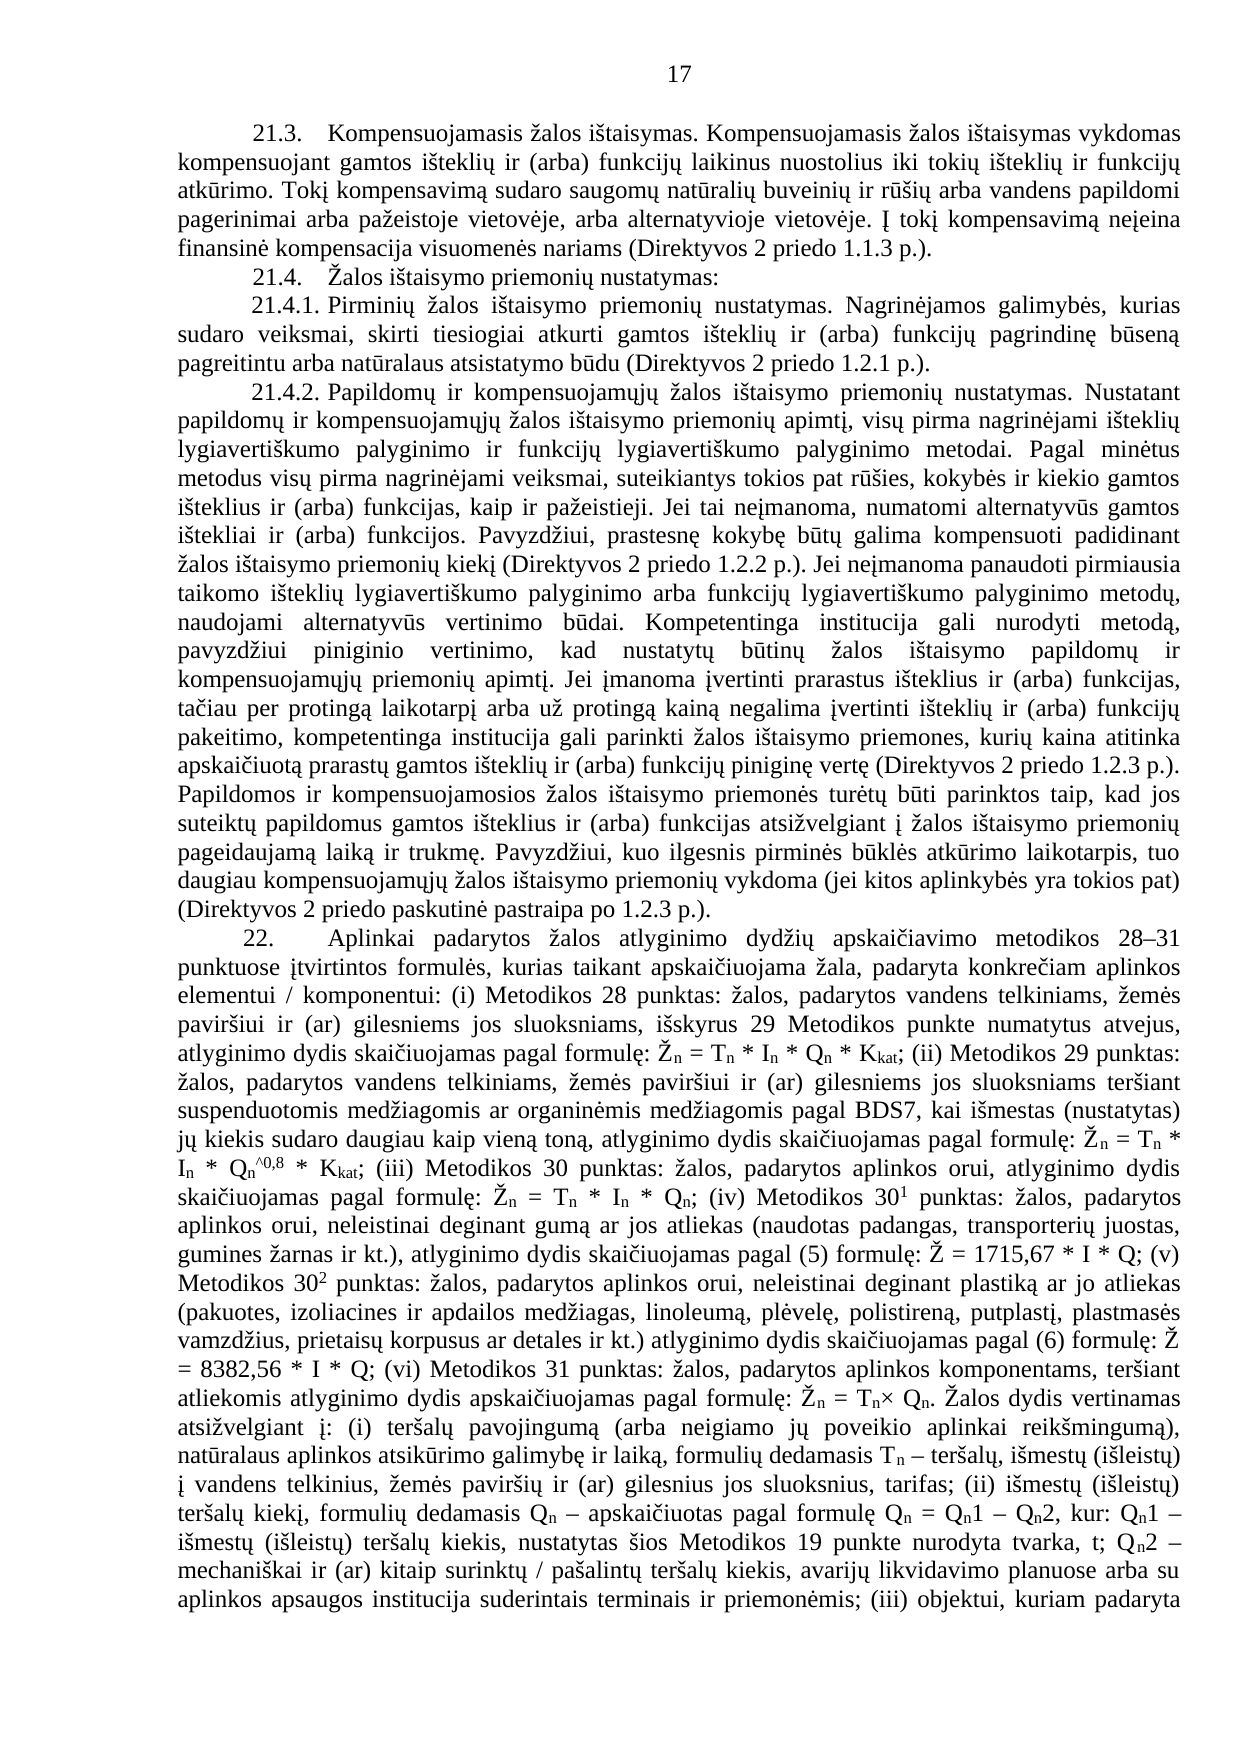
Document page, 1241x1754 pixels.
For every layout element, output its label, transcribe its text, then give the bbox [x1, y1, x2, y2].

text 22. Aplinkai padarytos žalos atlyginimo dydžių apskaičiavimo metodikos 28–31 punktuose įtvirtintos formulės, kurias taikant apskaičiuojama žala, padaryta konkrečiam aplinkos elementui / komponentui: (i) Metodikos 28 punktas: žalos, padarytos vandens telkiniams, žemės paviršiui ir (ar) gilesniems jos sluoksniams, išskyrus 29 Metodikos punkte numatytus atvejus, atlyginimo dydis skaičiuojamas pagal formulę: Žn = Tn * In * Qn * Kkat; (ii) Metodikos 29 punktas: žalos, padarytos vandens telkiniams, žemės paviršiui ir (ar) gilesniems jos sluoksniams teršiant suspenduotomis medžiagomis ar organinėmis medžiagomis pagal BDS7, kai išmestas (nustatytas) jų kiekis sudaro daugiau kaip vieną toną, atlyginimo dydis skaičiuojamas pagal formulę: Žn = Tn * In * Qn^0,8 * Kkat; (iii) Metodikos 30 punktas: žalos, padarytos aplinkos orui, atlyginimo dydis skaičiuojamas pagal formulę: Žn = Tn * In * Qn; (iv) Metodikos 301 punktas: žalos, padarytos aplinkos orui, neleistinai deginant gumą ar jos atliekas (naudotas padangas, transporterių juostas, gumines žarnas ir kt.), atlyginimo dydis skaičiuojamas pagal (5) formulę: Ž = 1715,67 * I * Q; (v) Metodikos 302 punktas: žalos, padarytos aplinkos orui, neleistinai deginant plastiką ar jo atliekas (pakuotes, izoliacines ir apdailos medžiagas, linoleumą, plėvelę, polistireną, putplastį, plastmasės vamzdžius, prietaisų korpusus ar detales ir kt.) atlyginimo dydis skaičiuojamas pagal (6) formulę: Ž = 8382,56 * I * Q; (vi) Metodikos 31 punktas: žalos, padarytos aplinkos komponentams, teršiant atliekomis atlyginimo dydis apskaičiuojamas pagal formulę: Žn = Tn× Qn. Žalos dydis vertinamas atsižvelgiant į: (i) teršalų pavojingumą (arba neigiamo jų poveikio aplinkai reikšmingumą), natūralaus aplinkos atsikūrimo galimybę ir laiką, formulių dedamasis Tn – teršalų, išmestų (išleistų) į vandens telkinius, žemės paviršių ir (ar) gilesnius jos sluoksnius, tarifas; (ii) išmestų (išleistų) teršalų kiekį, formulių dedamasis Qn – apskaičiuotas pagal formulę Qn = Qn1 – Qn2, kur: Qn1 – išmestų (išleistų) teršalų kiekis, nustatytas šios Metodikos 19 punkte nurodyta tvarka, t; Qn2 – mechaniškai ir (ar) kitaip surinktų / pašalintų teršalų kiekis, avarijų likvidavimo planuose arba su aplinkos apsaugos institucija suderintais terminais ir priemonėmis; (iii) objektui, kuriam padaryta [177, 923, 1181, 1613]
text 21.4.2. Papildomų ir kompensuojamųjų žalos ištaisymo priemonių nustatymas. Nustatant papildomų ir kompensuojamųjų žalos ištaisymo priemonių apimtį, visų pirma nagrinėjami išteklių lygiavertiškumo palyginimo ir funkcijų lygiavertiškumo palyginimo metodai. Pagal minėtus metodus visų pirma nagrinėjami veiksmai, suteikiantys tokios pat rūšies, kokybės ir kiekio gamtos išteklius ir (arba) funkcijas, kaip ir pažeistieji. Jei tai neįmanoma, numatomi alternatyvūs gamtos ištekliai ir (arba) funkcijos. Pavyzdžiui, prastesnę kokybę būtų galima kompensuoti padidinant žalos ištaisymo priemonių kiekį (Direktyvos 2 priedo 1.2.2 p.). Jei neįmanoma panaudoti pirmiausia taikomo išteklių lygiavertiškumo palyginimo arba funkcijų lygiavertiškumo palyginimo metodų, naudojami alternatyvūs vertinimo būdai. Kompetentinga institucija gali nurodyti metodą, pavyzdžiui piniginio vertinimo, kad nustatytų būtinų žalos ištaisymo papildomų ir kompensuojamųjų priemonių apimtį. Jei įmanoma įvertinti prarastus išteklius ir (arba) funkcijas, tačiau per protingą laikotarpį arba už protingą kainą negalima įvertinti išteklių ir (arba) funkcijų pakeitimo, kompetentinga institucija gali parinkti žalos ištaisymo priemones, kurių kaina atitinka apskaičiuotą prarastų gamtos išteklių ir (arba) funkcijų piniginę vertę (Direktyvos 2 priedo 1.2.3 p.). Papildomos ir kompensuojamosios žalos ištaisymo priemonės turėtų būti parinktos taip, kad jos suteiktų papildomus gamtos išteklius ir (arba) funkcijas atsižvelgiant į žalos ištaisymo priemonių pageidaujamą laiką ir trukmę. Pavyzdžiui, kuo ilgesnis pirminės būklės atkūrimo laikotarpis, tuo daugiau kompensuojamųjų žalos ištaisymo priemonių vykdoma (jei kitos aplinkybės yra tokios pat) (Direktyvos 2 priedo paskutinė pastraipa po 1.2.3 p.). [177, 377, 1181, 923]
text 21.4. Žalos ištaisymo priemonių nustatymas: [177, 262, 1181, 291]
text 21.4.1. Pirminių žalos ištaisymo priemonių nustatymas. Nagrinėjamos galimybės, kurias sudaro veiksmai, skirti tiesiogiai atkurti gamtos išteklių ir (arba) funkcijų pagrindinę būseną pagreitintu arba natūralaus atsistatymo būdu (Direktyvos 2 priedo 1.2.1 p.). [177, 291, 1181, 377]
text 21.3. Kompensuojamasis žalos ištaisymas. Kompensuojamasis žalos ištaisymas vykdomas kompensuojant gamtos išteklių ir (arba) funkcijų laikinus nuostolius iki tokių išteklių ir funkcijų atkūrimo. Tokį kompensavimą sudaro saugomų natūralių buveinių ir rūšių arba vandens papildomi pagerinimai arba pažeistoje vietovėje, arba alternatyvioje vietovėje. Į tokį kompensavimą neįeina finansinė kompensacija visuomenės nariams (Direktyvos 2 priedo 1.1.3 p.). [177, 118, 1181, 262]
